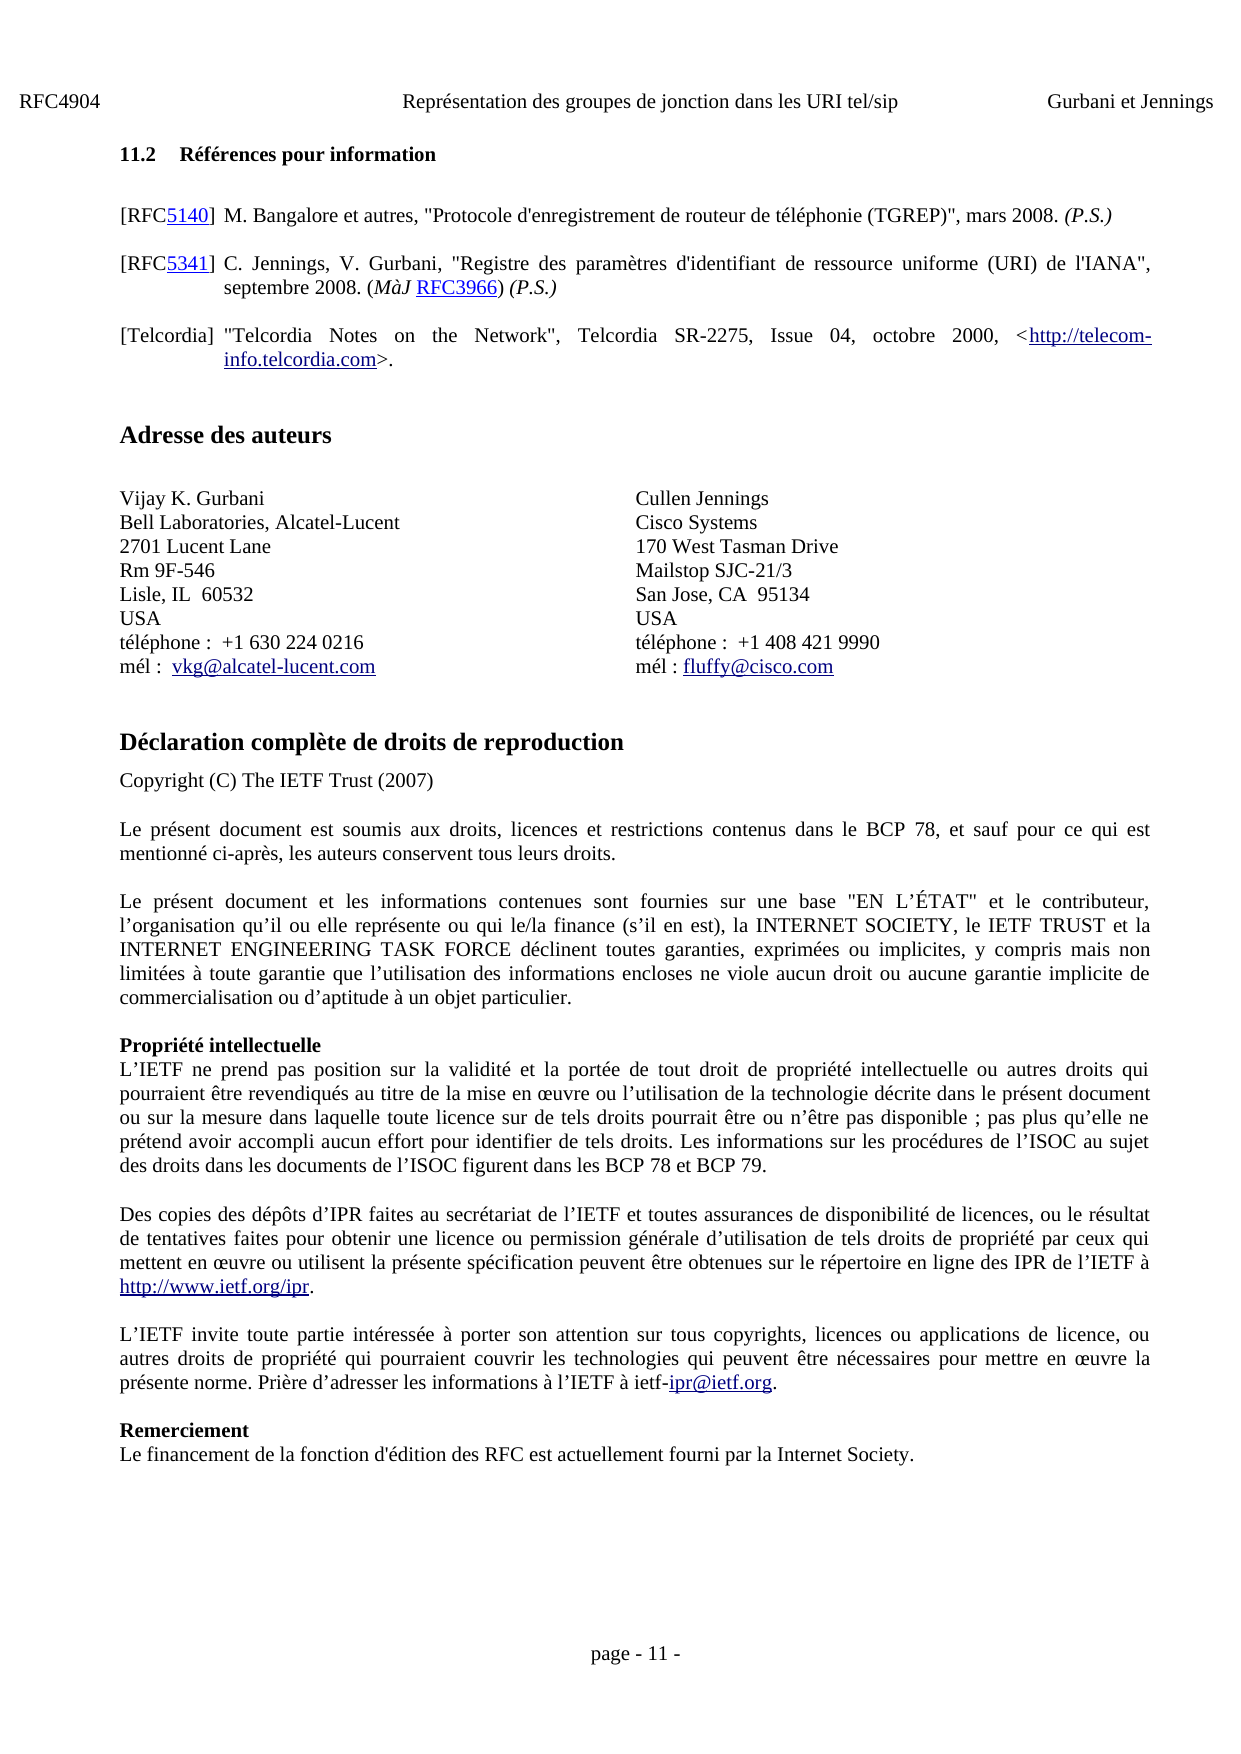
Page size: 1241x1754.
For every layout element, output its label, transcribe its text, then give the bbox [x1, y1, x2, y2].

table_cell Rm 9F-546 [119, 558, 635, 582]
table_cell mél : vkg@alcatel-lucent.com [119, 654, 635, 678]
table_cell mél : fluffy@cisco.com [635, 654, 1152, 678]
text Le financement de la fonction d'édition des RFC est actuellement fourni par la Internet Society. [119, 1442, 1152, 1466]
text Le présent document et les informations contenues sont fournies sur une base "EN L’ÉTAT" et le contributeur, l’organisation qu’il ou elle représente ou qui le/la finance (s’il en est), la INTERNET SOCIETY, le IETF TRUST et la INTERNET ENGINEERING TASK FORCE déclinent toutes garanties, exprimées ou implicites, y compris mais non limitées à toute garantie que l’utilisation des informations encloses ne viole aucun droit ou aucune garantie implicite de commercialisation ou d’aptitude à un objet particulier. [119, 889, 1152, 1009]
table_cell 2701 Lucent Lane [119, 534, 635, 558]
text Propriété intellectuelle [119, 1033, 1152, 1057]
table_cell téléphone : +1 408 421 9990 [635, 630, 1152, 654]
text Remerciement [119, 1418, 1152, 1442]
table_cell 170 West Tasman Drive [635, 534, 1152, 558]
subtitle 11.2 Références pour information [119, 142, 1152, 166]
text [RFC5140] M. Bangalore et autres, "Protocole d'enregistrement de routeur de téléphonie (TGREP)", mars 2008. (P.S.) [120, 203, 1152, 227]
text L’IETF ne prend pas position sur la validité et la portée de tout droit de propriété intellectuelle ou autres droits qui pourraient être revendiqués au titre de la mise en œuvre ou l’utilisation de la technologie décrite dans le présent document ou sur la mesure dans laquelle toute licence sur de tels droits pourrait être ou n’être pas disponible ; pas plus qu’elle ne prétend avoir accompli aucun effort pour identifier de tels droits. Les informations sur les procédures de l’ISOC au sujet des droits dans les documents de l’ISOC figurent dans les BCP 78 et BCP 79. [119, 1057, 1152, 1177]
subtitle Adresse des auteurs [119, 420, 1152, 449]
table_cell USA [119, 606, 635, 630]
text [RFC5341] C. Jennings, V. Gurbani, "Registre des paramètres d'identifiant de ressource uniforme (URI) de l'IANA", septembre 2008. (MàJ RFC3966) (P.S.) [120, 251, 1152, 299]
table_cell Bell Laboratories, Alcatel-Lucent [119, 510, 635, 534]
text [Telcordia] "Telcordia Notes on the Network", Telcordia SR-2275, Issue 04, octobre 2000, <http://telecom-info.telcordia.com>. [120, 323, 1152, 371]
table_cell USA [635, 606, 1152, 630]
text Copyright (C) The IETF Trust (2007) [119, 768, 1152, 792]
table_cell Lisle, IL 60532 [119, 582, 635, 606]
subtitle Déclaration complète de droits de reproduction [119, 727, 1152, 756]
table_cell téléphone : +1 630 224 0216 [119, 630, 635, 654]
table_header Cullen Jennings [635, 486, 1152, 509]
text L’IETF invite toute partie intéressée à porter son attention sur tous copyrights, licences ou applications de licence, ou autres droits de propriété qui pourraient couvrir les technologies qui peuvent être nécessaires pour mettre en œuvre la présente norme. Prière d’adresser les informations à l’IETF à ietf-ipr@ietf.org. [119, 1322, 1152, 1394]
table_cell Cisco Systems [635, 510, 1152, 534]
table_header Vijay K. Gurbani [119, 486, 635, 509]
text Des copies des dépôts d’IPR faites au secrétariat de l’IETF et toutes assurances de disponibilité de licences, ou le résultat de tentatives faites pour obtenir une licence ou permission générale d’utilisation de tels droits de propriété par ceux qui mettent en œuvre ou utilisent la présente spécification peuvent être obtenues sur le répertoire en ligne des IPR de l’IETF à http://www.ietf.org/ipr. [119, 1201, 1152, 1298]
text Le présent document est soumis aux droits, licences et restrictions contenus dans le BCP 78, et sauf pour ce qui est mentionné ci-après, les auteurs conservent tous leurs droits. [119, 816, 1152, 864]
table_cell Mailstop SJC-21/3 [635, 558, 1152, 582]
table_cell San Jose, CA 95134 [635, 582, 1152, 606]
